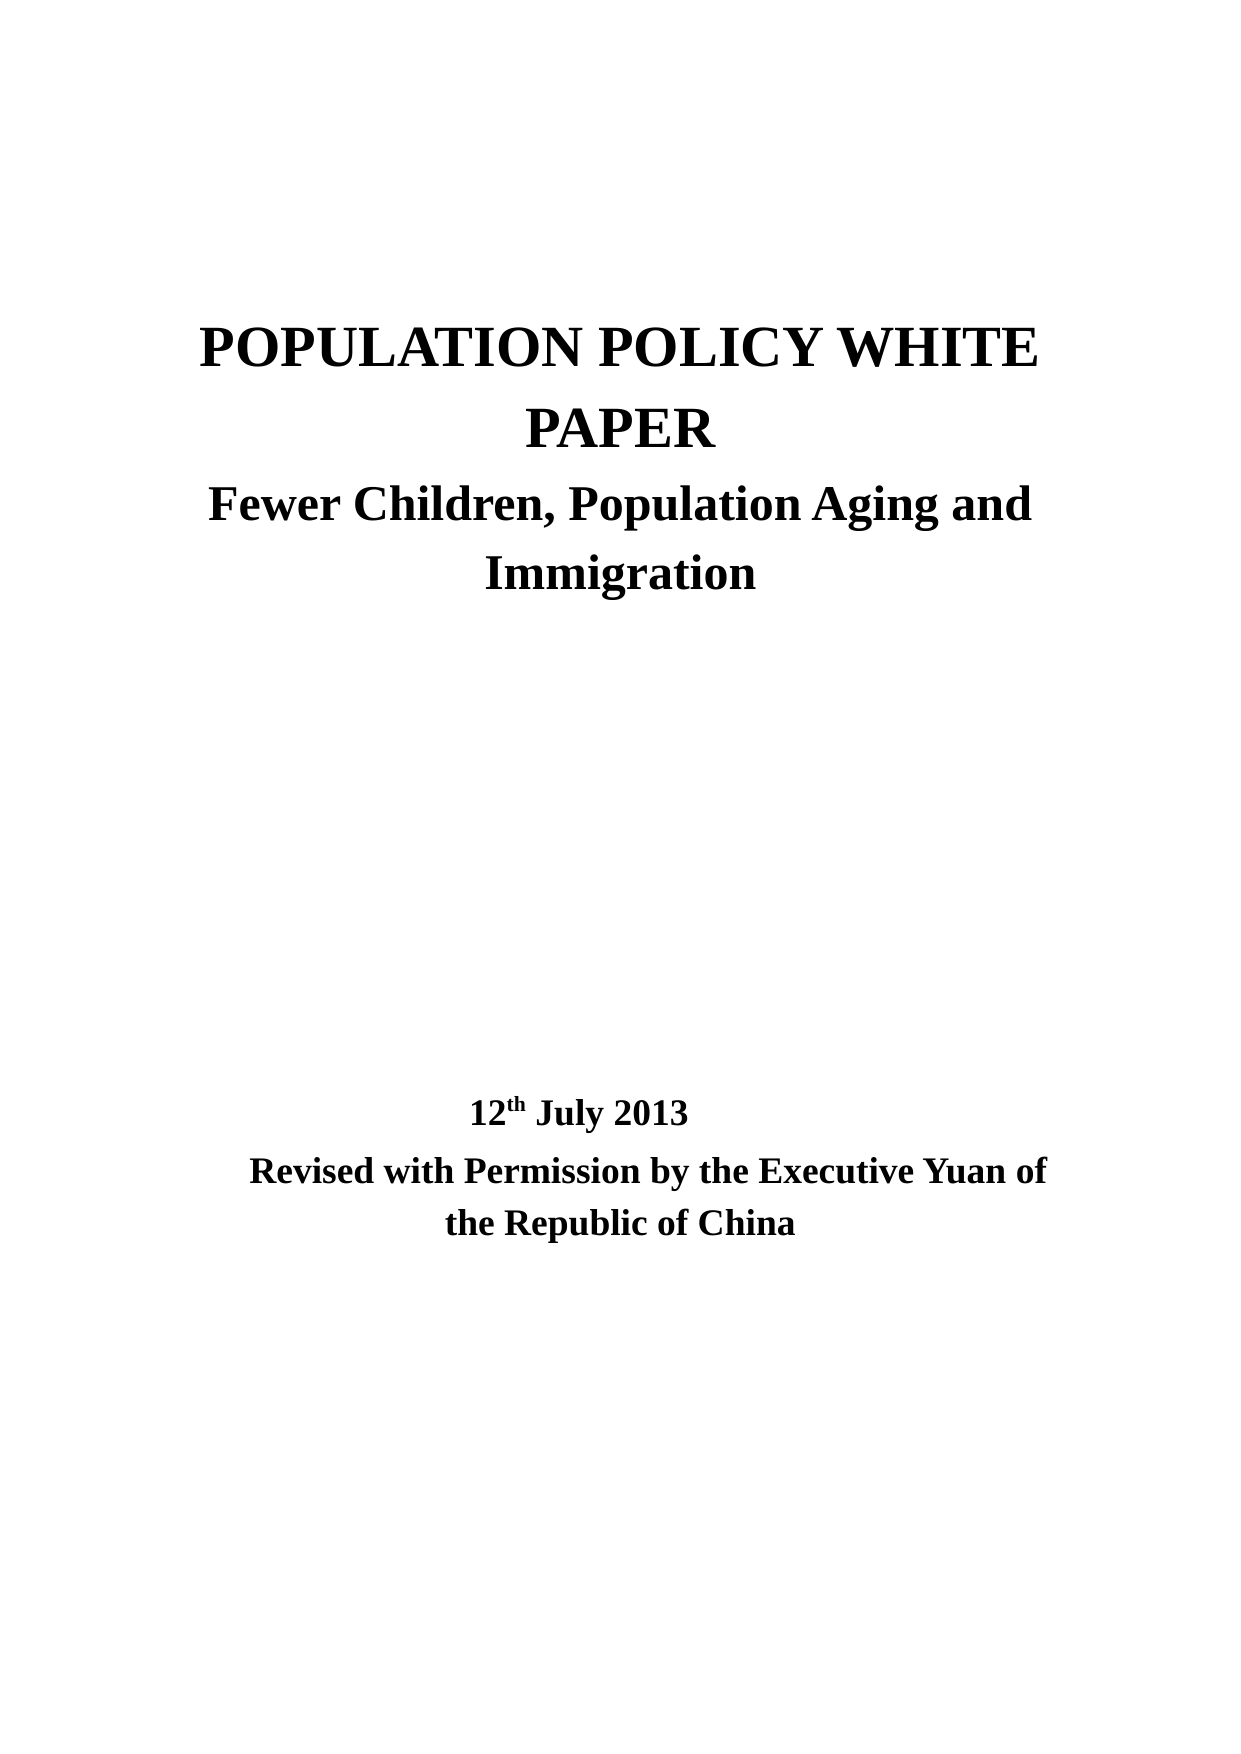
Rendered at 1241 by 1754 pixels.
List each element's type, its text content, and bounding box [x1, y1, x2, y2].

text POPULATION POLICY WHITE PAPER [187, 314, 1053, 460]
text Fewer Children, Population Aging and Immigration [187, 476, 1053, 601]
text 12th July 2013 [187, 1075, 1053, 1150]
text Revised with Permission by the Executive Yuan of the Republic of China [187, 1150, 1053, 1243]
